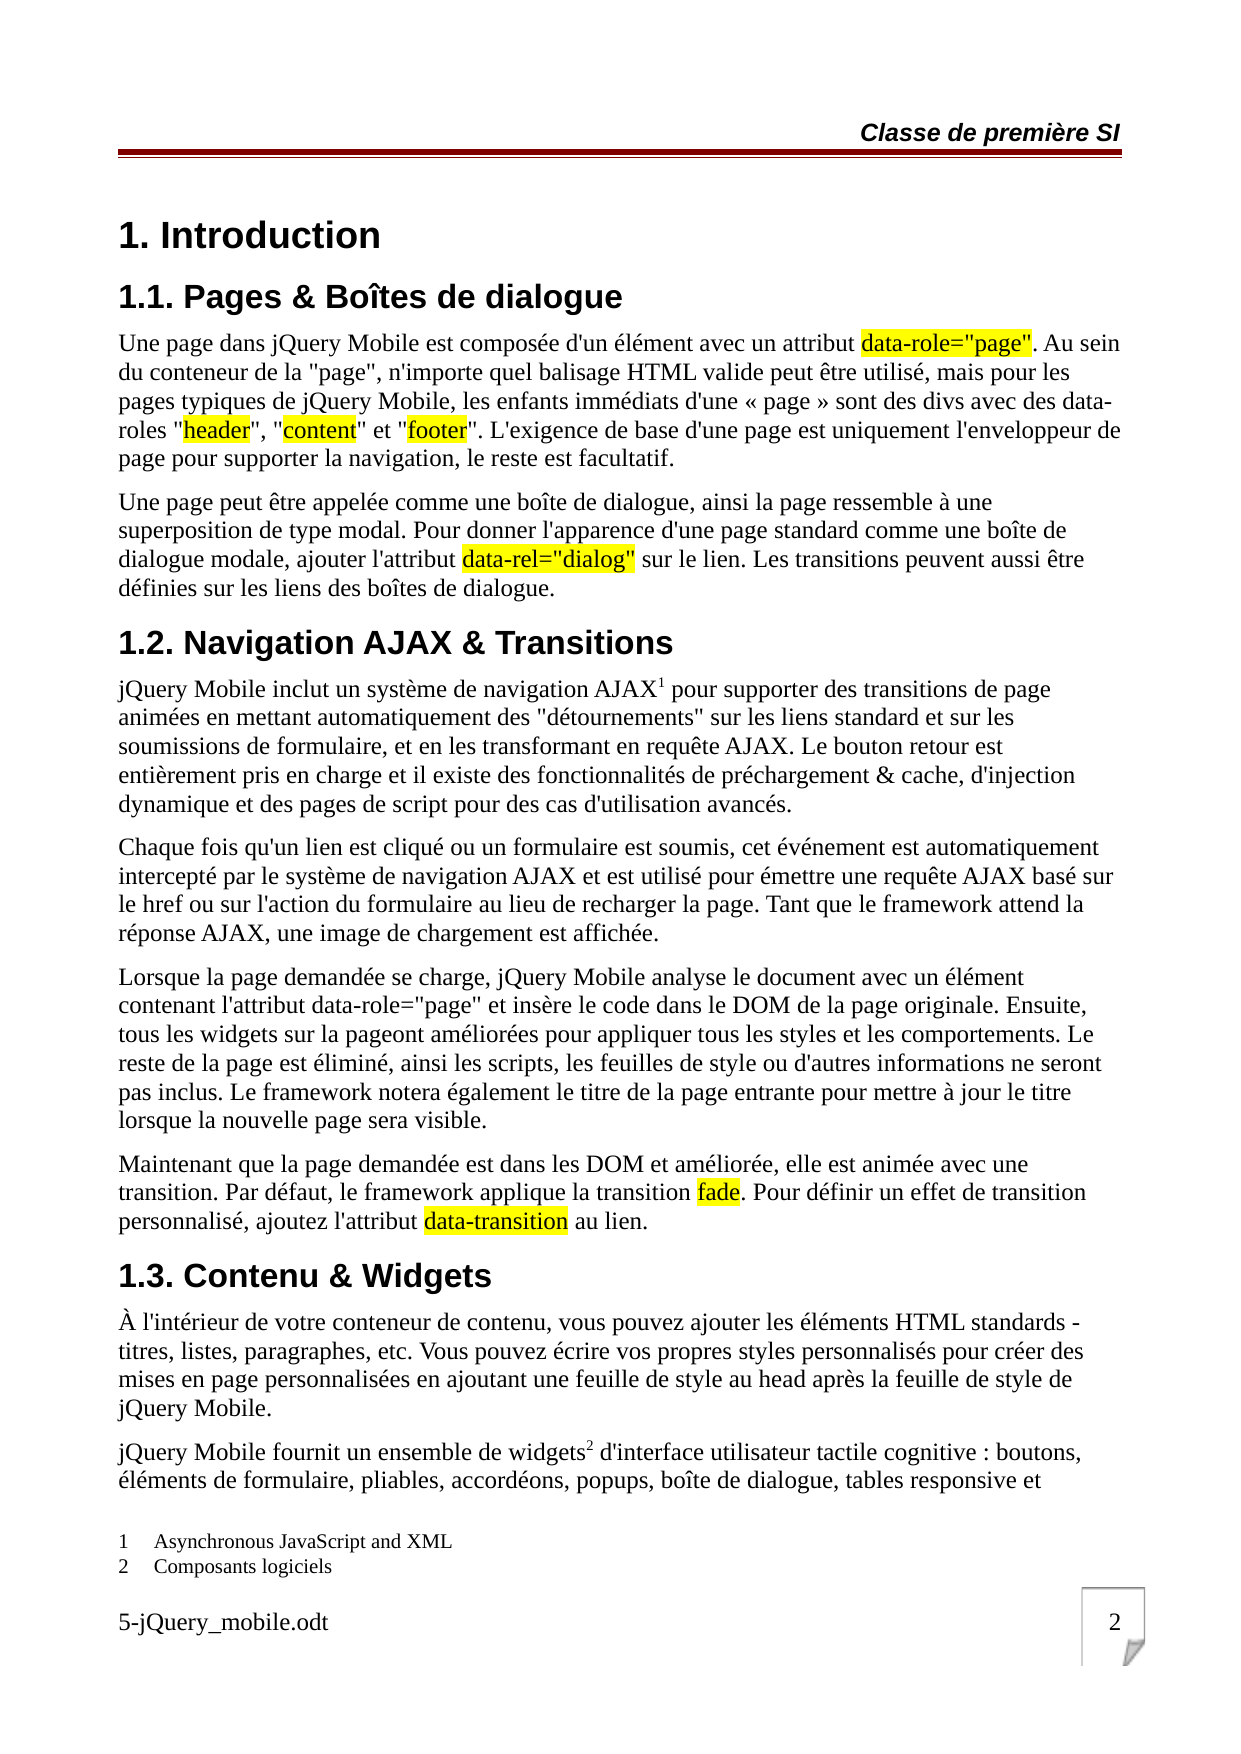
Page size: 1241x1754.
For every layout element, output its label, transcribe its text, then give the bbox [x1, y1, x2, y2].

text jQuery Mobile inclut un système de navigation AJAX pour supporter des transitions de page animées en mettant automatiquement des "détournements" sur les liens standard et sur les soumissions de formulaire, et en les transformant en requête AJAX. Le bouton retour est entièrement pris en charge et il existe des fonctionnalités de préchargement & cache, d'injection dynamique et des pages de script pour des cas d'utilisation avancés. [118, 674, 1122, 817]
text À l'intérieur de votre conteneur de contenu, vous pouvez ajouter les éléments HTML standards - titres, listes, paragraphes, etc. Vous pouvez écrire vos propres styles personnalisés pour créer des mises en page personnalisées en ajoutant une feuille de style au head après la feuille de style de jQuery Mobile. [118, 1307, 1122, 1422]
text Une page dans jQuery Mobile est composée d'un élément avec un attribut data-role="page". Au sein du conteneur de la "page", n'importe quel balisage HTML valide peut être utilisé, mais pour les pages typiques de jQuery Mobile, les enfants immédiats d'une « page » sont des divs avec des data-roles "header", "content" et "footer". L'exigence de base d'une page est uniquement l'enveloppeur de page pour supporter la navigation, le reste est facultatif. [118, 328, 1122, 472]
text Lorsque la page demandée se charge, jQuery Mobile analyse le document avec un élément contenant l'attribut data-role="page" et insère le code dans le DOM de la page originale. Ensuite, tous les widgets sur la pageont améliorées pour appliquer tous les styles et les comportements. Le reste de la page est éliminé, ainsi les scripts, les feuilles de style ou d'autres informations ne seront pas inclus. Le framework notera également le titre de la page entrante pour mettre à jour le titre lorsque la nouvelle page sera visible. [118, 962, 1122, 1134]
text Maintenant que la page demandée est dans les DOM et améliorée, elle est animée avec une transition. Par défaut, le framework applique la transition fade. Pour définir un effet de transition personnalisé, ajoutez l'attribut data-transition au lien. [118, 1149, 1122, 1235]
text Asynchronous JavaScript and XML [118, 1529, 1122, 1553]
text Composants logiciels [118, 1553, 1122, 1578]
subtitle 1.3. Contenu & Widgets [118, 1256, 1122, 1294]
subtitle 1.1. Pages & Boîtes de dialogue [118, 277, 1122, 316]
subtitle 1. Introduction [118, 213, 1122, 256]
text jQuery Mobile fournit un ensemble de widgets d'interface utilisateur tactile cognitive : boutons, éléments de formulaire, pliables, accordéons, popups, boîte de dialogue, tables responsive et [118, 1437, 1122, 1494]
subtitle 1.2. Navigation AJAX & Transitions [118, 623, 1122, 661]
text Chaque fois qu'un lien est cliqué ou un formulaire est soumis, cet événement est automatiquement intercepté par le système de navigation AJAX et est utilisé pour émettre une requête AJAX basé sur le href ou sur l'action du formulaire au lieu de recharger la page. Tant que le framework attend la réponse AJAX, une image de chargement est affichée. [118, 832, 1122, 947]
text Une page peut être appelée comme une boîte de dialogue, ainsi la page ressemble à une superposition de type modal. Pour donner l'apparence d'une page standard comme une boîte de dialogue modale, ajouter l'attribut data-rel="dialog" sur le lien. Les transitions peuvent aussi être définies sur les liens des boîtes de dialogue. [118, 487, 1122, 602]
